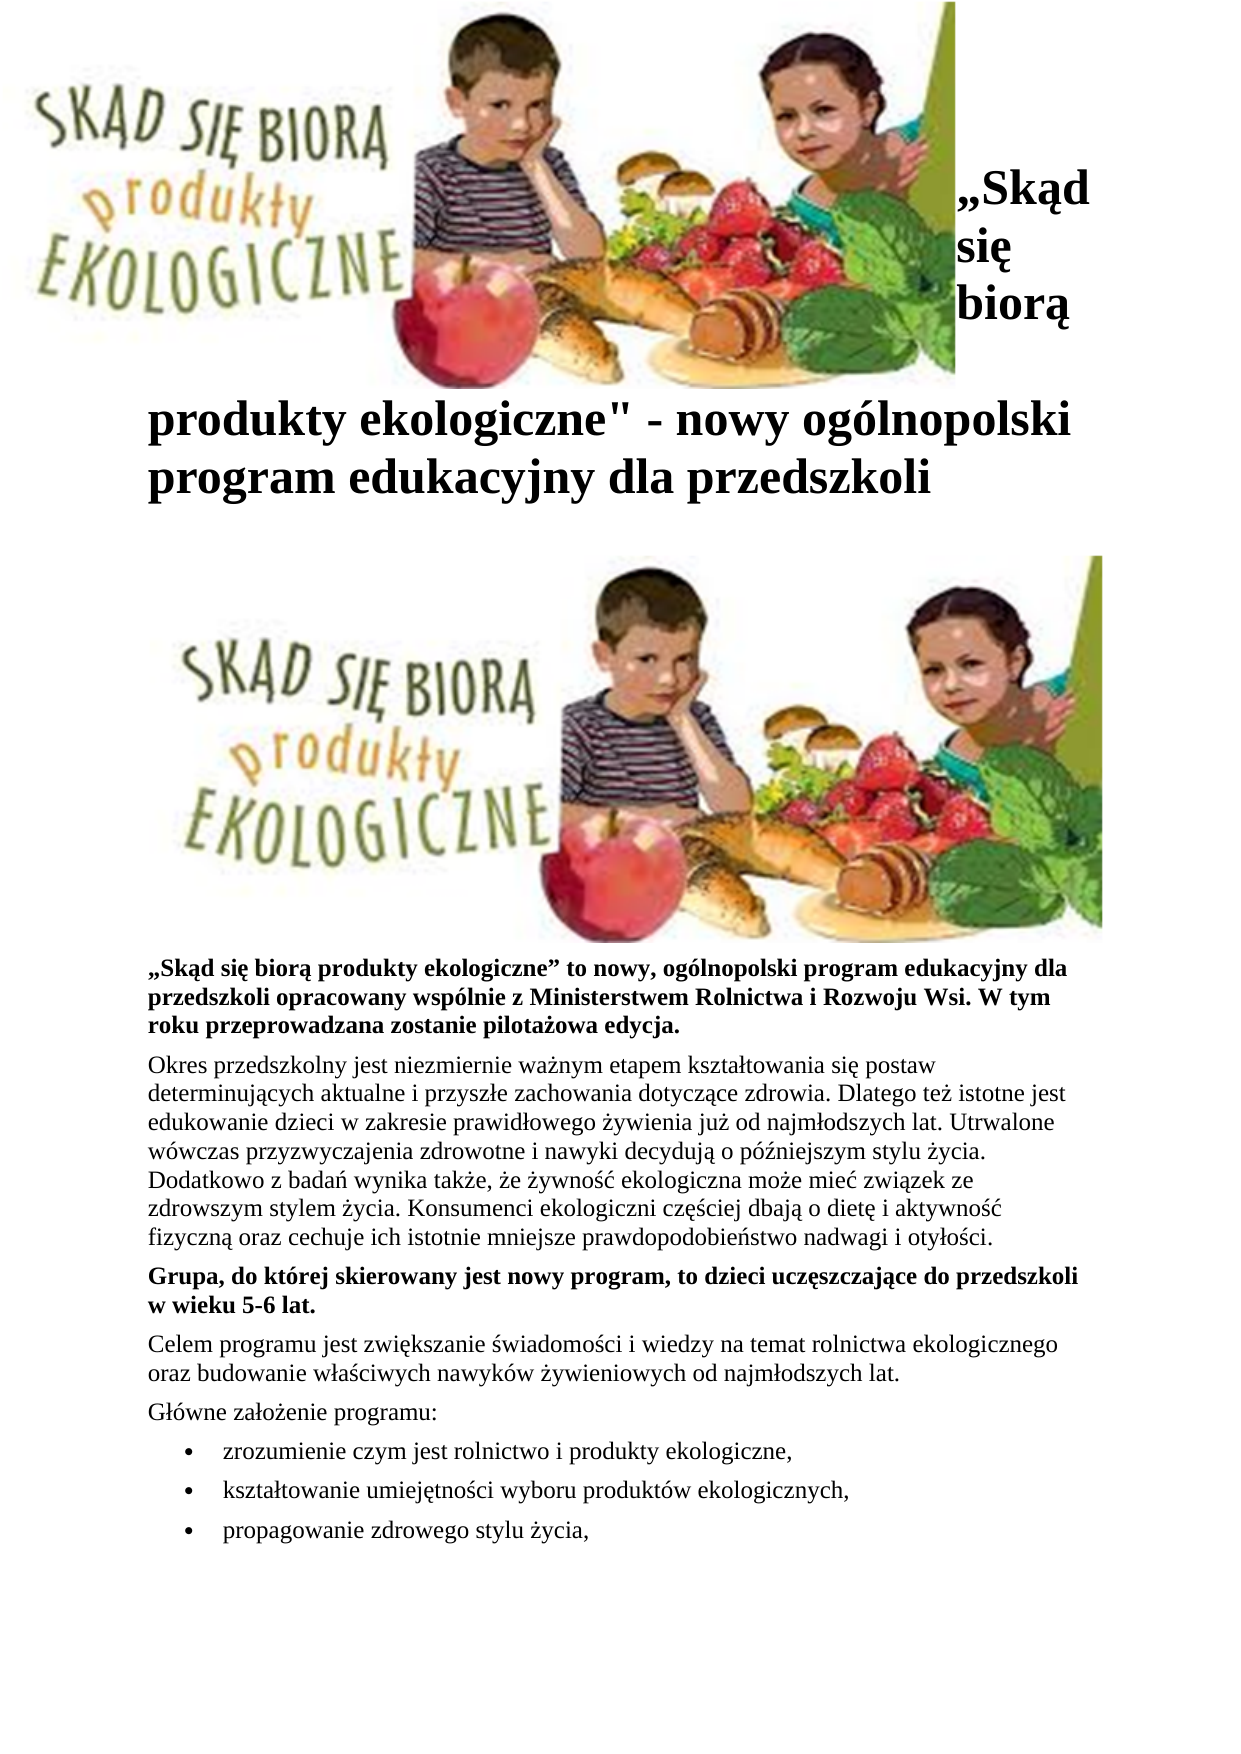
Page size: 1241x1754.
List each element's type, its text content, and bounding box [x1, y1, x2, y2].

text Grupa, do której skierowany jest nowy program, to dzieci uczęszczające do przedszkoli w wieku 5-6 lat. [148, 1261, 1093, 1319]
subtitle „Skąd się biorą produkty ekologiczne" - nowy ogólnopolski program edukacyjny dla przedszkoli [148, 158, 1093, 504]
text Celem programu jest zwiększanie świadomości i wiedzy na temat rolnictwa ekologicznego oraz budowanie właściwych nawyków żywieniowych od najmłodszych lat. [148, 1329, 1093, 1387]
picture [0, 0, 957, 389]
text „Skąd się biorą produkty ekologiczne” to nowy, ogólnopolski program edukacyjny dla przedszkoli opracowany wspólnie z Ministerstwem Rolnictwa i Rozwoju Wsi. W tym roku przeprowadzana zostanie pilotażowa edycja. [148, 953, 1093, 1039]
text Okres przedszkolny jest niezmiernie ważnym etapem kształtowania się postaw determinujących aktualne i przyszłe zachowania dotyczące zdrowia. Dlatego też istotne jest edukowanie dzieci w zakresie prawidłowego żywienia już od najmłodszych lat. Utrwalone wówczas przyzwyczajenia zdrowotne i nawyki decydują o późniejszym stylu życia. Dodatkowo z badań wynika także, że żywność ekologiczna może mieć związek ze zdrowszym stylem życia. Konsumenci ekologiczni częściej dbają o dietę i aktywność fizyczną oraz cechuje ich istotnie mniejsze prawdopodobieństwo nadwagi i otyłości. [148, 1050, 1093, 1251]
text Główne założenie programu: [148, 1397, 1093, 1426]
picture [147, 553, 1104, 943]
list kształtowanie umiejętności wyboru produktów ekologicznych, [185, 1476, 1093, 1504]
list zrozumienie czym jest rolnictwo i produkty ekologiczne, [185, 1436, 1093, 1465]
list propagowanie zdrowego stylu życia, [185, 1515, 1093, 1543]
